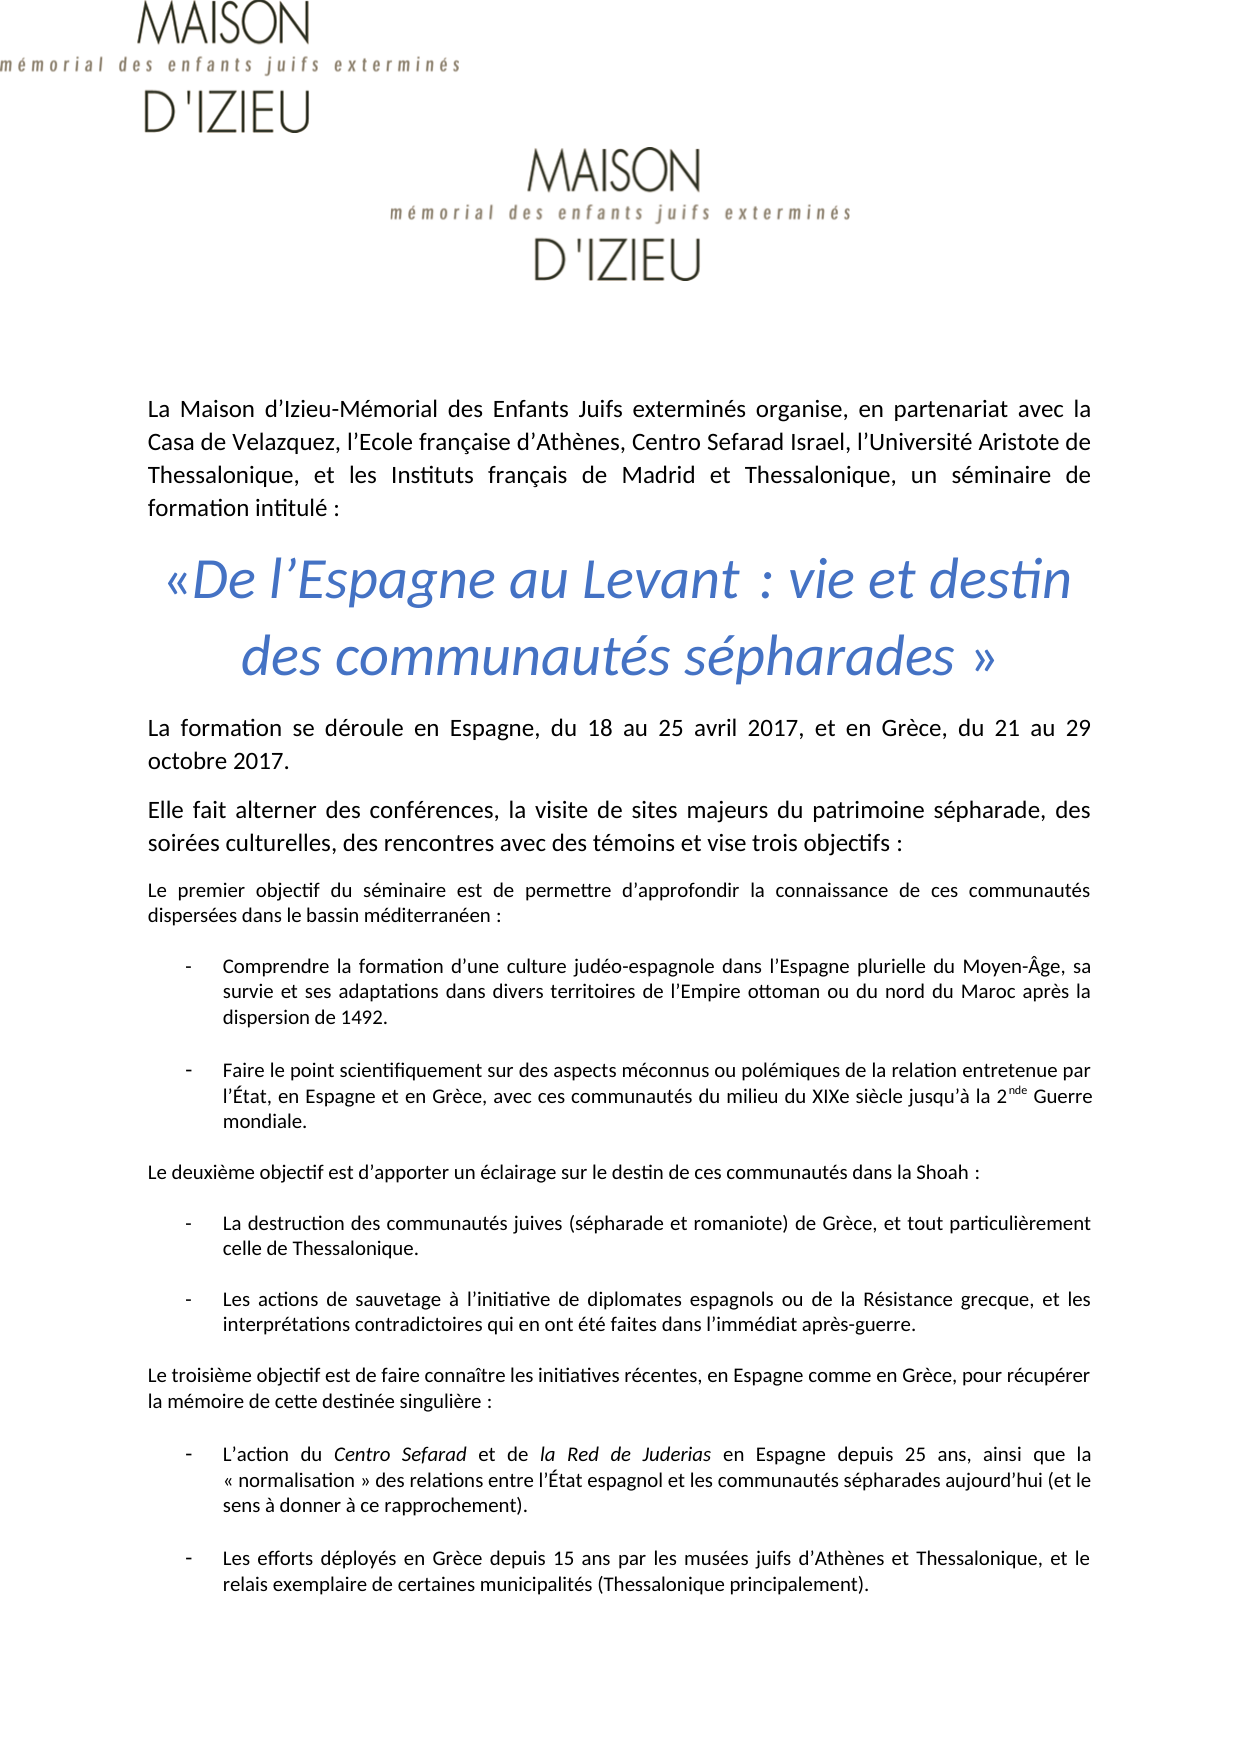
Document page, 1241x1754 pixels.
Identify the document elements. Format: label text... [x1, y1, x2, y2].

list Comprendre la formation d’une culture judéo-espagnole dans l’Espagne plurielle du Moyen-Âge, sa survie et ses adaptations dans divers territoires de l’Empire ottoman ou du nord du Maroc après la dispersion de 1492. [185, 953, 1093, 1029]
list Faire le point scientifiquement sur des aspects méconnus ou polémiques de la relation entretenue par l’État, en Espagne et en Grèce, avec ces communautés du milieu du XIXe siècle jusqu’à la 2nde Guerre mondiale. [185, 1055, 1093, 1134]
list L’action du Centro Sefarad et de la Red de Juderias en Espagne depuis 25 ans, ainsi que la « normalisation » des relations entre l’État espagnol et les communautés sépharades aujourd’hui (et le sens à donner à ce rapprochement). [185, 1439, 1093, 1518]
text Elle fait alterner des conférences, la visite de sites majeurs du patrimoine sépharade, des soirées culturelles, des rencontres avec des témoins et vise trois objectifs : [148, 794, 1093, 858]
text «De l’Espagne au Levant : vie et destin des communautés sépharades » [148, 542, 1093, 690]
list Les efforts déployés en Grèce depuis 15 ans par les musées juifs d’Athènes et Thessalonique, et le relais exemplaire de certaines municipalités (Thessalonique principalement). [185, 1543, 1093, 1596]
text La Maison d’Izieu-Mémorial des Enfants Juifs exterminés organise, en partenariat avec la Casa de Velazquez, l’Ecole française d’Athènes, Centro Sefarad Israel, l’Université Aristote de Thessalonique, et les Instituts français de Madrid et Thessalonique, un séminaire de formation intitulé : [148, 393, 1093, 522]
list La destruction des communautés juives (sépharade et romaniote) de Grèce, et tout particulièrement celle de Thessalonique. [185, 1210, 1093, 1261]
picture [0, 0, 459, 133]
text Le premier objectif du séminaire est de permettre d’approfondir la connaissance de ces communautés dispersées dans le bassin méditerranéen : [148, 877, 1093, 928]
list Les actions de sauvetage à l’initiative de diplomates espagnols ou de la Résistance grecque, et les interprétations contradictoires qui en ont été faites dans l’immédiat après-guerre. [185, 1286, 1093, 1337]
text Le deuxième objectif est d’apporter un éclairage sur le destin de ces communautés dans la Shoah : [148, 1159, 1093, 1184]
text Le troisième objectif est de faire connaître les initiatives récentes, en Espagne comme en Grèce, pour récupérer la mémoire de cette destinée singulière : [148, 1362, 1093, 1413]
picture [390, 147, 850, 281]
text La formation se déroule en Espagne, du 18 au 25 avril 2017, et en Grèce, du 21 au 29 octobre 2017. [148, 712, 1093, 775]
